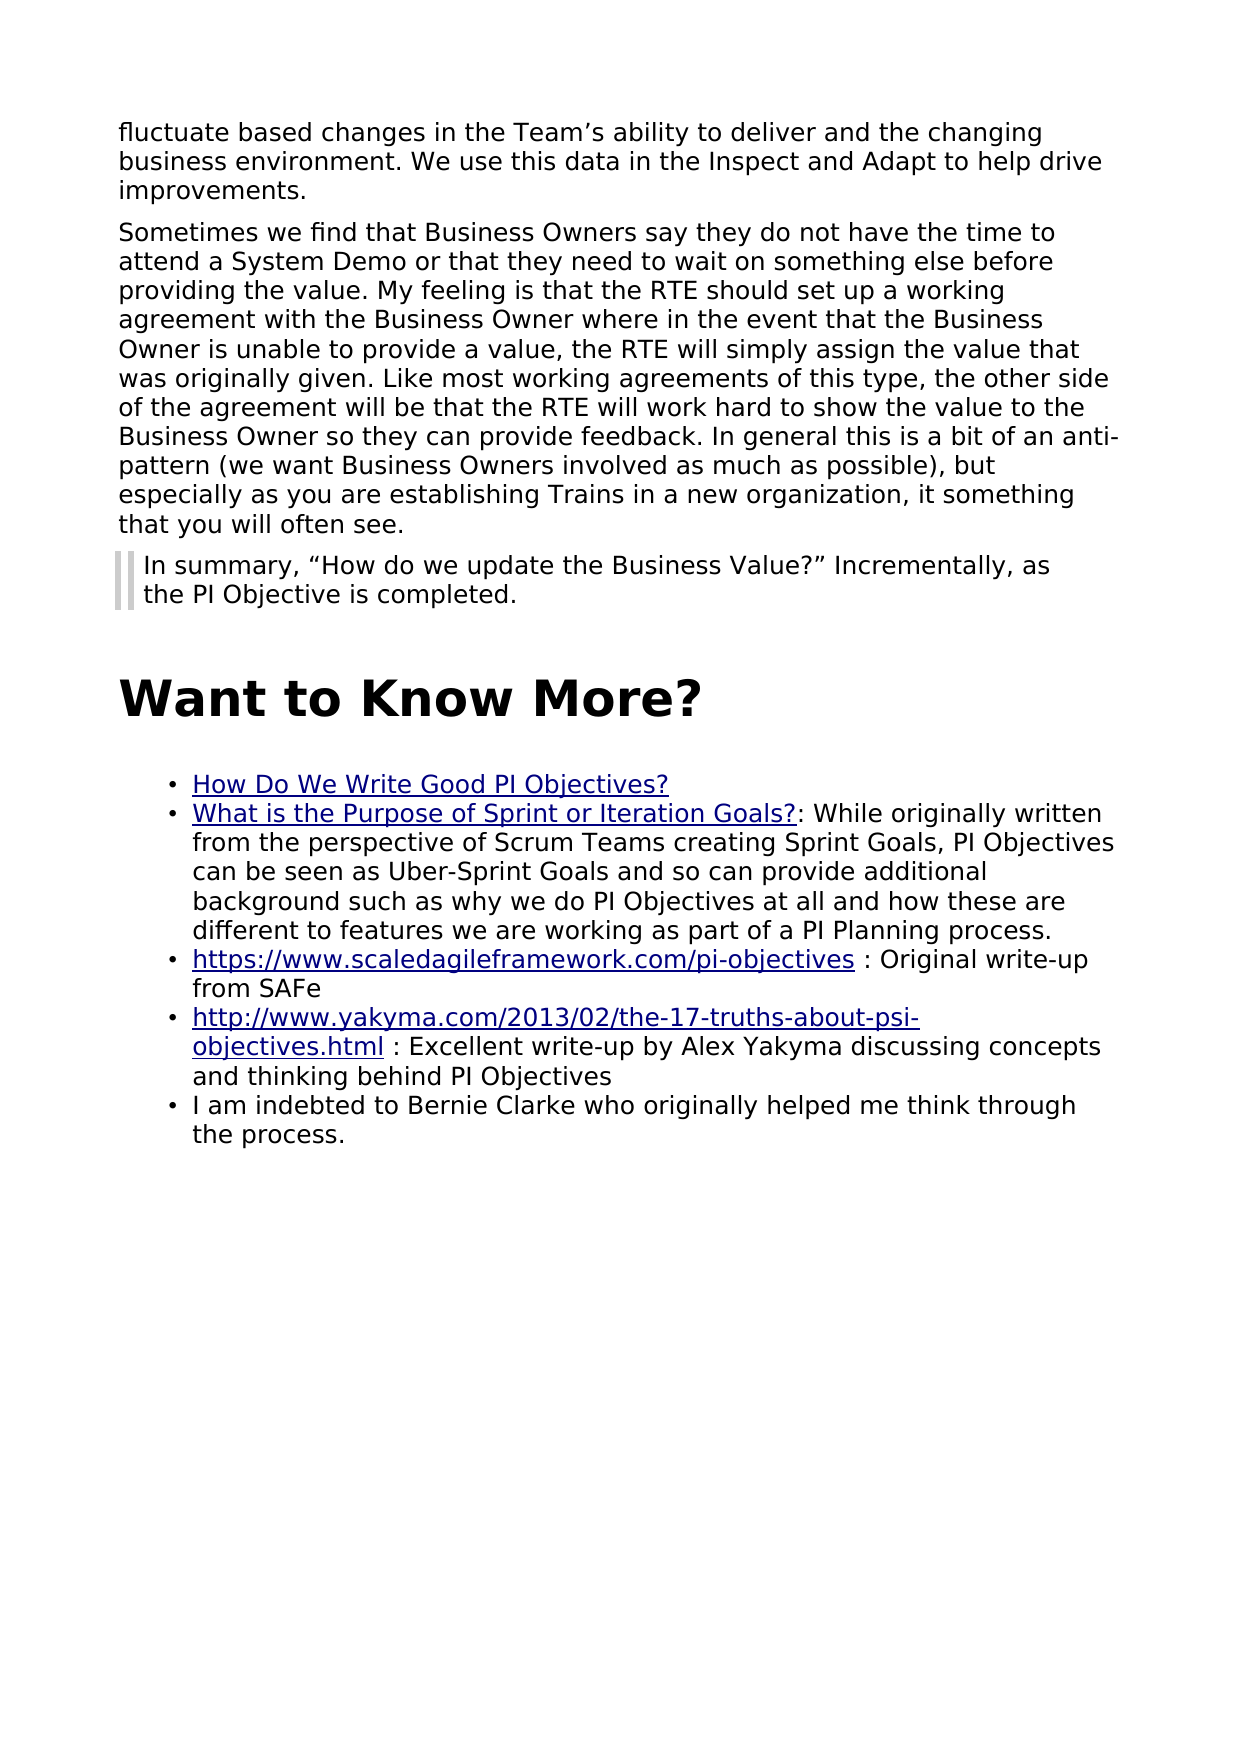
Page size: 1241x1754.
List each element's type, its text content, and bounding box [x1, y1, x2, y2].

list How Do We Write Good PI Objectives? [177, 770, 1122, 799]
list I am indebted to Bernie Clarke who originally helped me think through the process. [177, 1091, 1122, 1149]
table_header [1109, 551, 1122, 610]
text Sometimes we find that Business Owners say they do not have the time to attend a System Demo or that they need to wait on something else before providing the value. My feeling is that the RTE should set up a working agreement with the Business Owner where in the event that the Business Owner is unable to provide a value, the RTE will simply assign the value that was originally given. Like most working agreements of this type, the other side of the agreement will be that the RTE will work hard to show the value to the Business Owner so they can provide feedback. In general this is a bit of an anti-pattern (we want Business Owners involved as much as possible), but especially as you are establishing Trains in a new organization, it something that you will often see. [118, 218, 1122, 539]
subtitle Want to Know More? [118, 670, 1122, 728]
list What is the Purpose of Sprint or Iteration Goals?: While originally written from the perspective of Scrum Teams creating Sprint Goals, PI Objectives can be seen as Uber-Sprint Goals and so can provide additional background such as why we do PI Objectives at all and how these are different to features we are working as part of a PI Planning process. [177, 799, 1122, 945]
list https://www.scaledagileframework.com/pi-objectives : Original write-up from SAFe [177, 945, 1122, 1003]
table_header [121, 551, 128, 610]
text fluctuate based changes in the Team’s ability to deliver and the changing business environment. We use this data in the Inspect and Adapt to help drive improvements. [118, 118, 1122, 206]
list http://www.yakyma.com/2013/02/the-17-truths-about-psi-objectives.html : Excellent write-up by Alex Yakyma discussing concepts and thinking behind PI Objectives [177, 1003, 1122, 1091]
table_header In summary, “How do we update the Business Value?” Incrementally, as the PI Objective is completed. [134, 551, 1109, 610]
